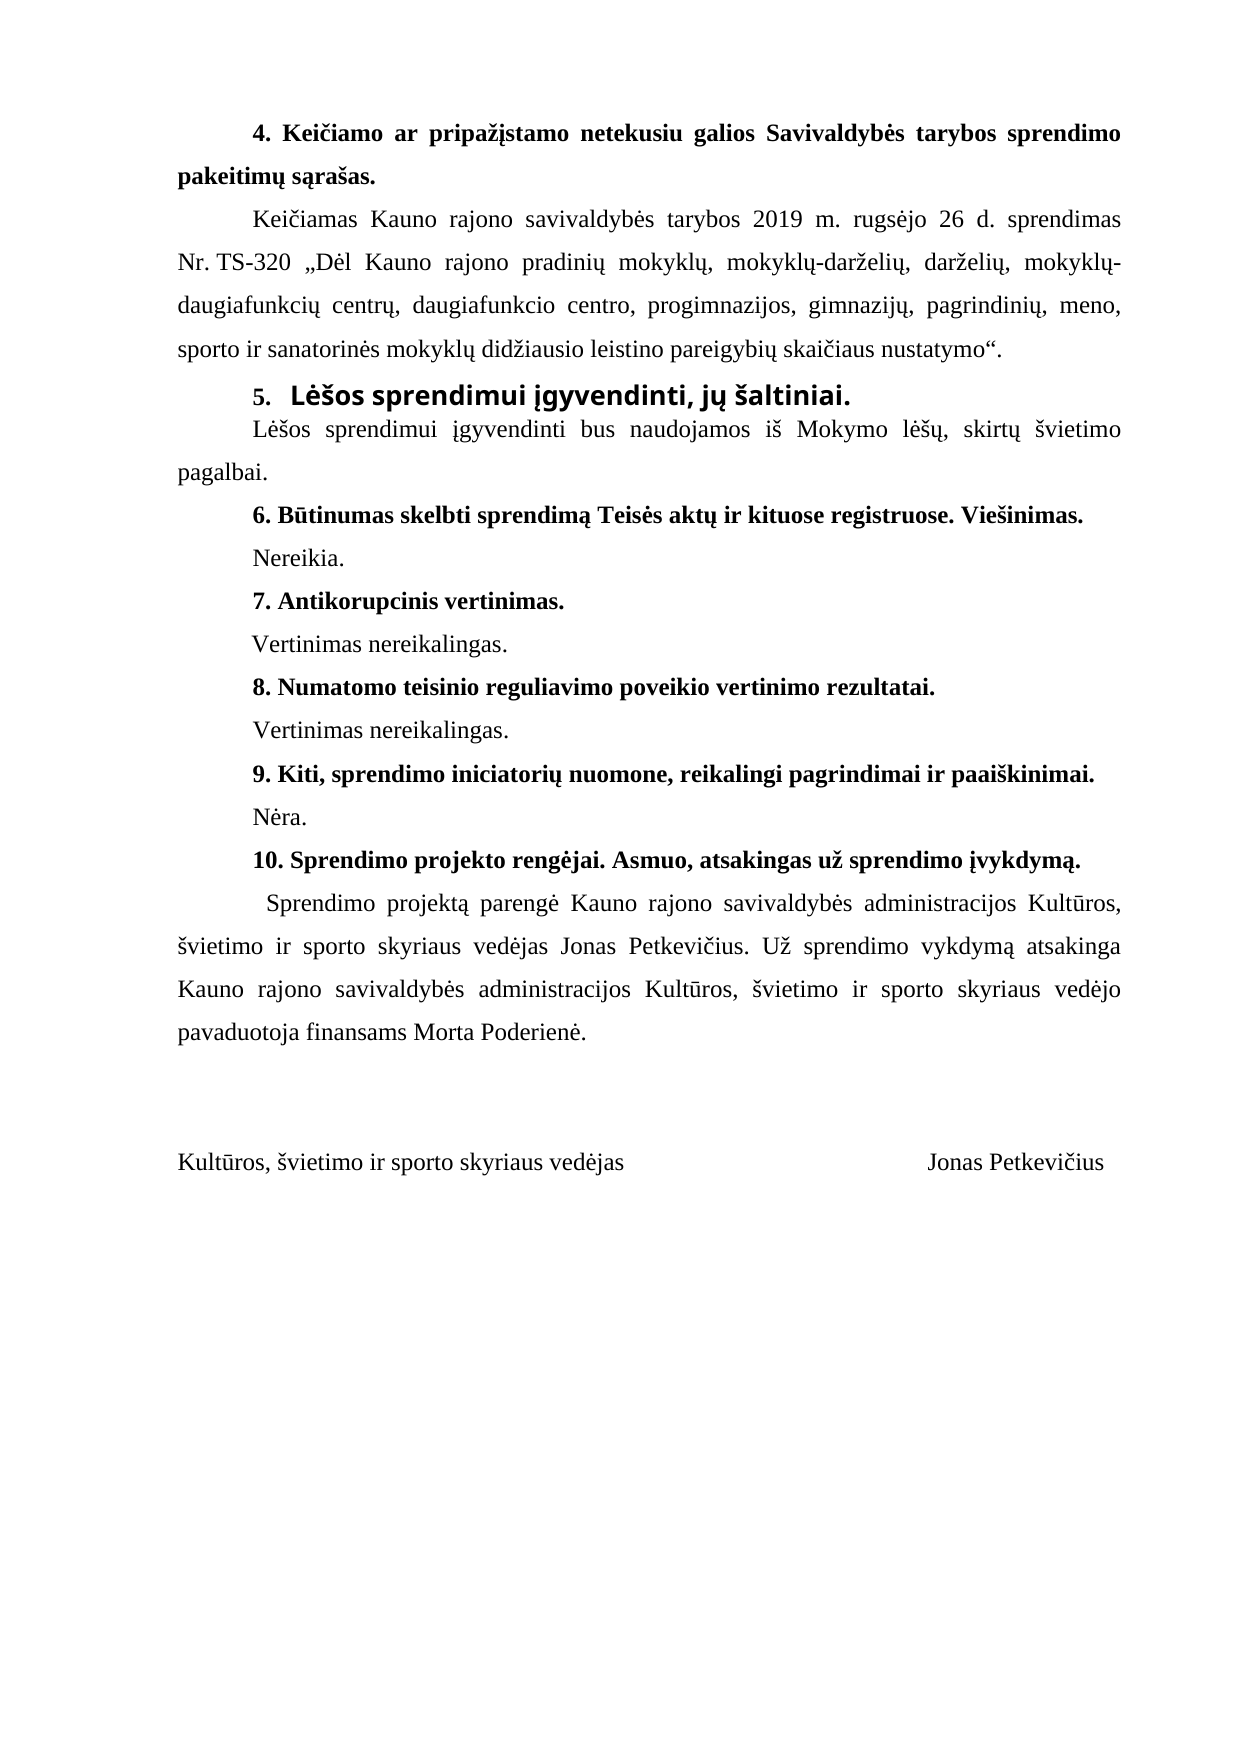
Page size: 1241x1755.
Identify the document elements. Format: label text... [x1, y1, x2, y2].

text 7. Antikorupcinis vertinimas. [177, 586, 1122, 615]
text Vertinimas nereikalingas. [177, 629, 1122, 658]
text 5. Lėšos sprendimui įgyvendinti, jų šaltiniai. [252, 377, 1122, 414]
text 9. Kiti, sprendimo iniciatorių nuomone, reikalingi pagrindimai ir paaiškinimai. [177, 759, 1122, 787]
text 8. Numatomo teisinio reguliavimo poveikio vertinimo rezultatai. [177, 672, 1122, 701]
text Kultūros, švietimo ir sporto skyriaus vedėjas Jonas Petkevičius [177, 1147, 1122, 1176]
text Vertinimas nereikalingas. [177, 716, 1122, 744]
text Keičiamas Kauno rajono savivaldybės tarybos 2019 m. rugsėjo 26 d. sprendimas Nr. TS-320 „Dėl Kauno rajono pradinių mokyklų, mokyklų-darželių, darželių, mokyklų-daugiafunkcių centrų, daugiafunkcio centro, progimnazijos, gimnazijų, pagrindinių, meno, sporto ir sanatorinės mokyklų didžiausio leistino pareigybių skaičiaus nustatymo“. [177, 204, 1122, 362]
text Nereikia. [177, 543, 1122, 572]
text Nėra. [177, 802, 1122, 831]
text Sprendimo projektą parengė Kauno rajono savivaldybės administracijos Kultūros, švietimo ir sporto skyriaus vedėjas Jonas Petkevičius. Už sprendimo vykdymą atsakinga Kauno rajono savivaldybės administracijos Kultūros, švietimo ir sporto skyriaus vedėjo pavaduotoja finansams Morta Poderienė. [177, 888, 1122, 1046]
text Lėšos sprendimui įgyvendinti bus naudojamos iš Mokymo lėšų, skirtų švietimo pagalbai. [177, 414, 1122, 486]
text 4. Keičiamo ar pripažįstamo netekusiu galios Savivaldybės tarybos sprendimo pakeitimų sąrašas. [177, 118, 1122, 190]
text 6. Būtinumas skelbti sprendimą Teisės aktų ir kituose registruose. Viešinimas. [177, 500, 1122, 529]
text 10. Sprendimo projekto rengėjai. Asmuo, atsakingas už sprendimo įvykdymą. [177, 845, 1122, 874]
